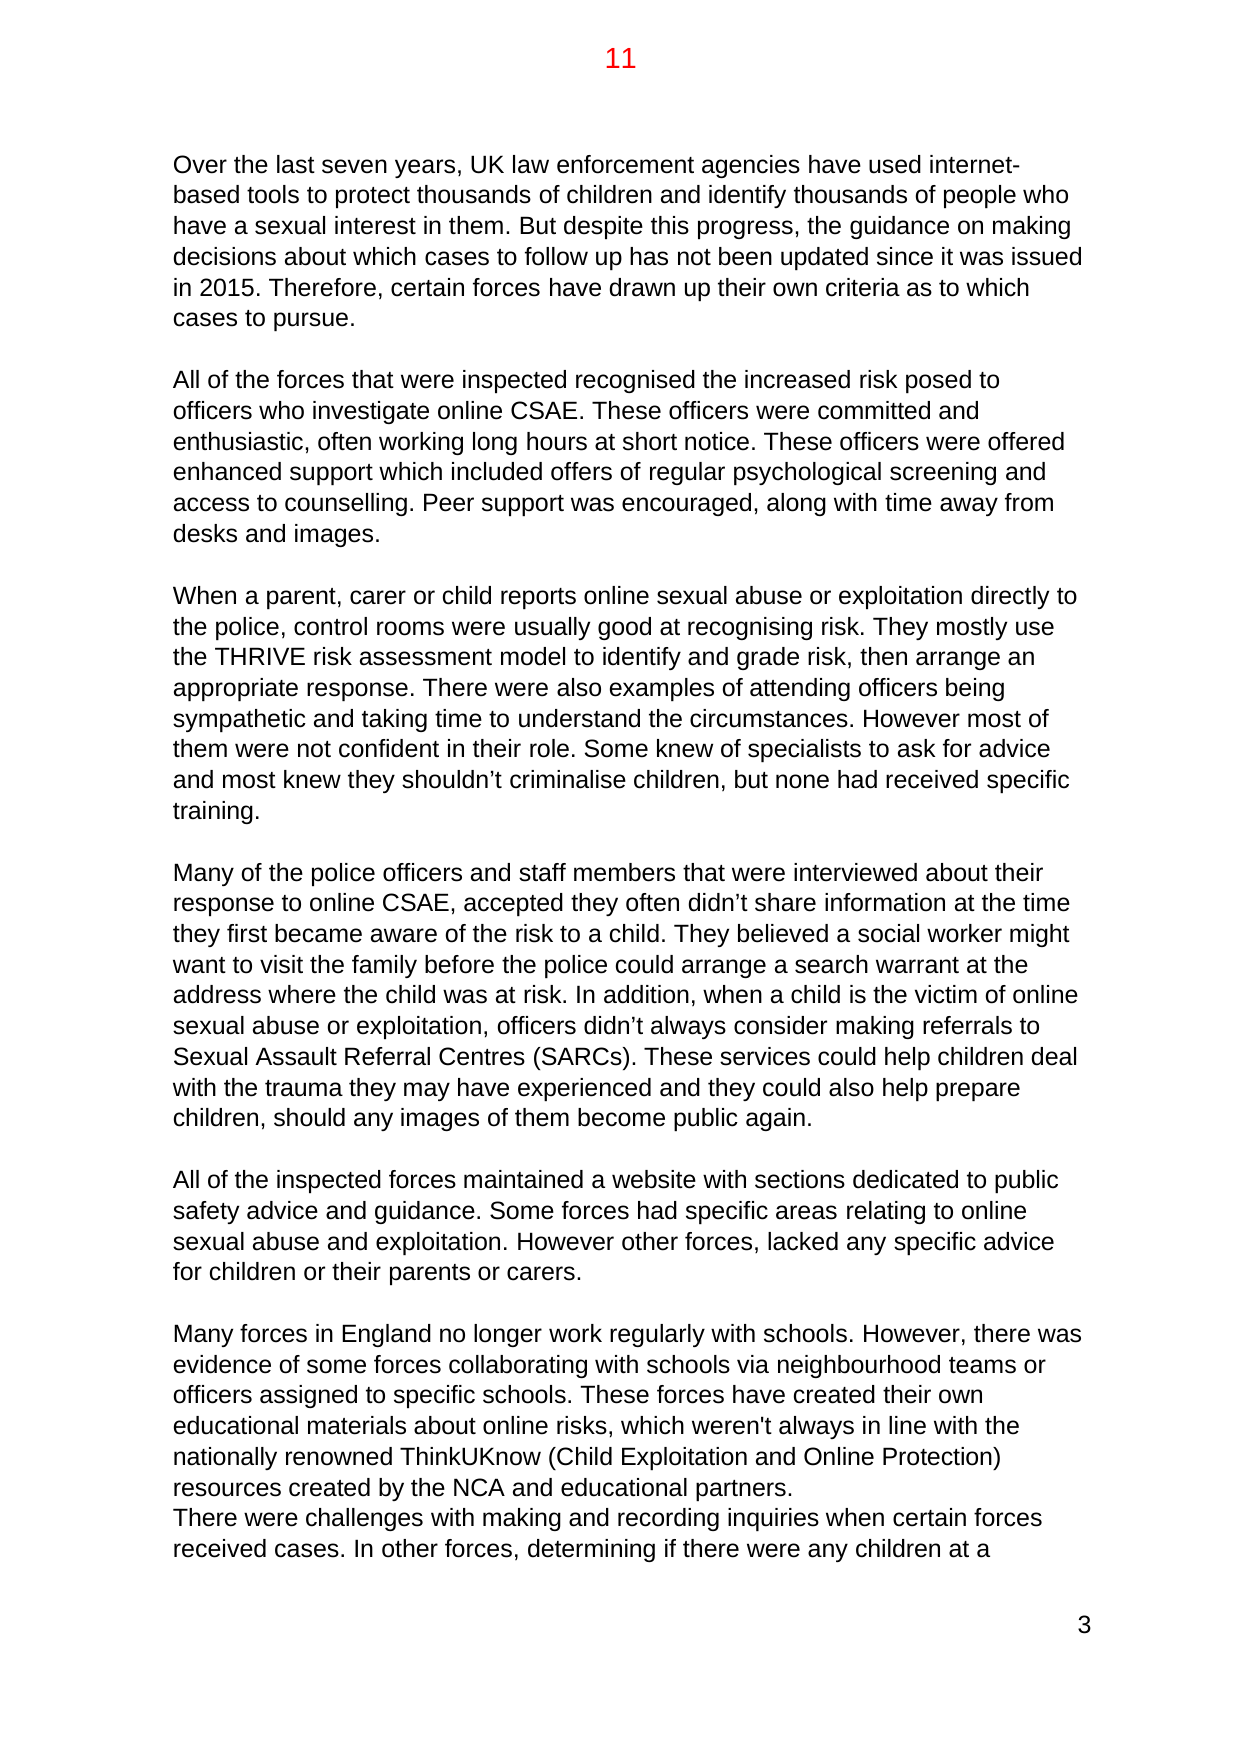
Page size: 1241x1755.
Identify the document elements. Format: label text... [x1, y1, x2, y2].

text 3 [160, 1610, 1091, 1639]
text All of the forces that were inspected recognised the increased risk posed to officers who investigate online CSAE. These officers were committed and enthusiastic, often working long hours at short notice. These officers were offered enhanced support which included offers of regular psychological screening and access to counselling. Peer support was encouraged, along with time away from desks and images. [173, 365, 1078, 547]
text Over the last seven years, UK law enforcement agencies have used internet- based tools to protect thousands of children and identify thousands of people who have a sexual interest in them. But despite this progress, the guidance on making decisions about which cases to follow up has not been updated since it was issued in 2015. Therefore, certain forces have drawn up their own criteria as to which cases to pursue. [173, 150, 1087, 332]
subtitle 11 [602, 41, 639, 75]
text When a parent, carer or child reports online sexual abuse or exploitation directly to the police, control rooms were usually good at recognising risk. They mostly use the THRIVE risk assessment model to identify and grade risk, then arrange an appropriate response. There were also examples of attending officers being sympathetic and taking time to understand the circumstances. However most of them were not confident in their role. Some knew of specialists to ask for advice and most knew they shouldn’t criminalise children, but none had received specific training. [173, 581, 1087, 824]
text Many of the police officers and staff members that were interviewed about their response to online CSAE, accepted they often didn’t share information at the time they first became aware of the risk to a child. They believed a social worker might want to visit the family before the police could arrange a search warrant at the address where the child was at risk. In addition, when a child is the victim of online sexual abuse or exploitation, officers didn’t always consider making referrals to Sexual Assault Referral Centres (SARCs). These services could help children deal with the trauma they may have experienced and they could also help prepare children, should any images of them become public again. [173, 858, 1085, 1132]
text All of the inspected forces maintained a website with sections dedicated to public safety advice and guidance. Some forces had specific areas relating to online sexual abuse and exploitation. However other forces, lacked any specific advice for children or their parents or carers. [173, 1165, 1078, 1286]
text There were challenges with making and recording inquiries when certain forces received cases. In other forces, determining if there were any children at a [173, 1503, 1085, 1563]
text Many forces in England no longer work regularly with schools. However, there was evidence of some forces collaborating with schools via neighbourhood teams or officers assigned to specific schools. These forces have created their own educational materials about online risks, which weren't always in line with the nationally renowned ThinkUKnow (Child Exploitation and Online Protection) resources created by the NCA and educational partners. [173, 1319, 1085, 1501]
